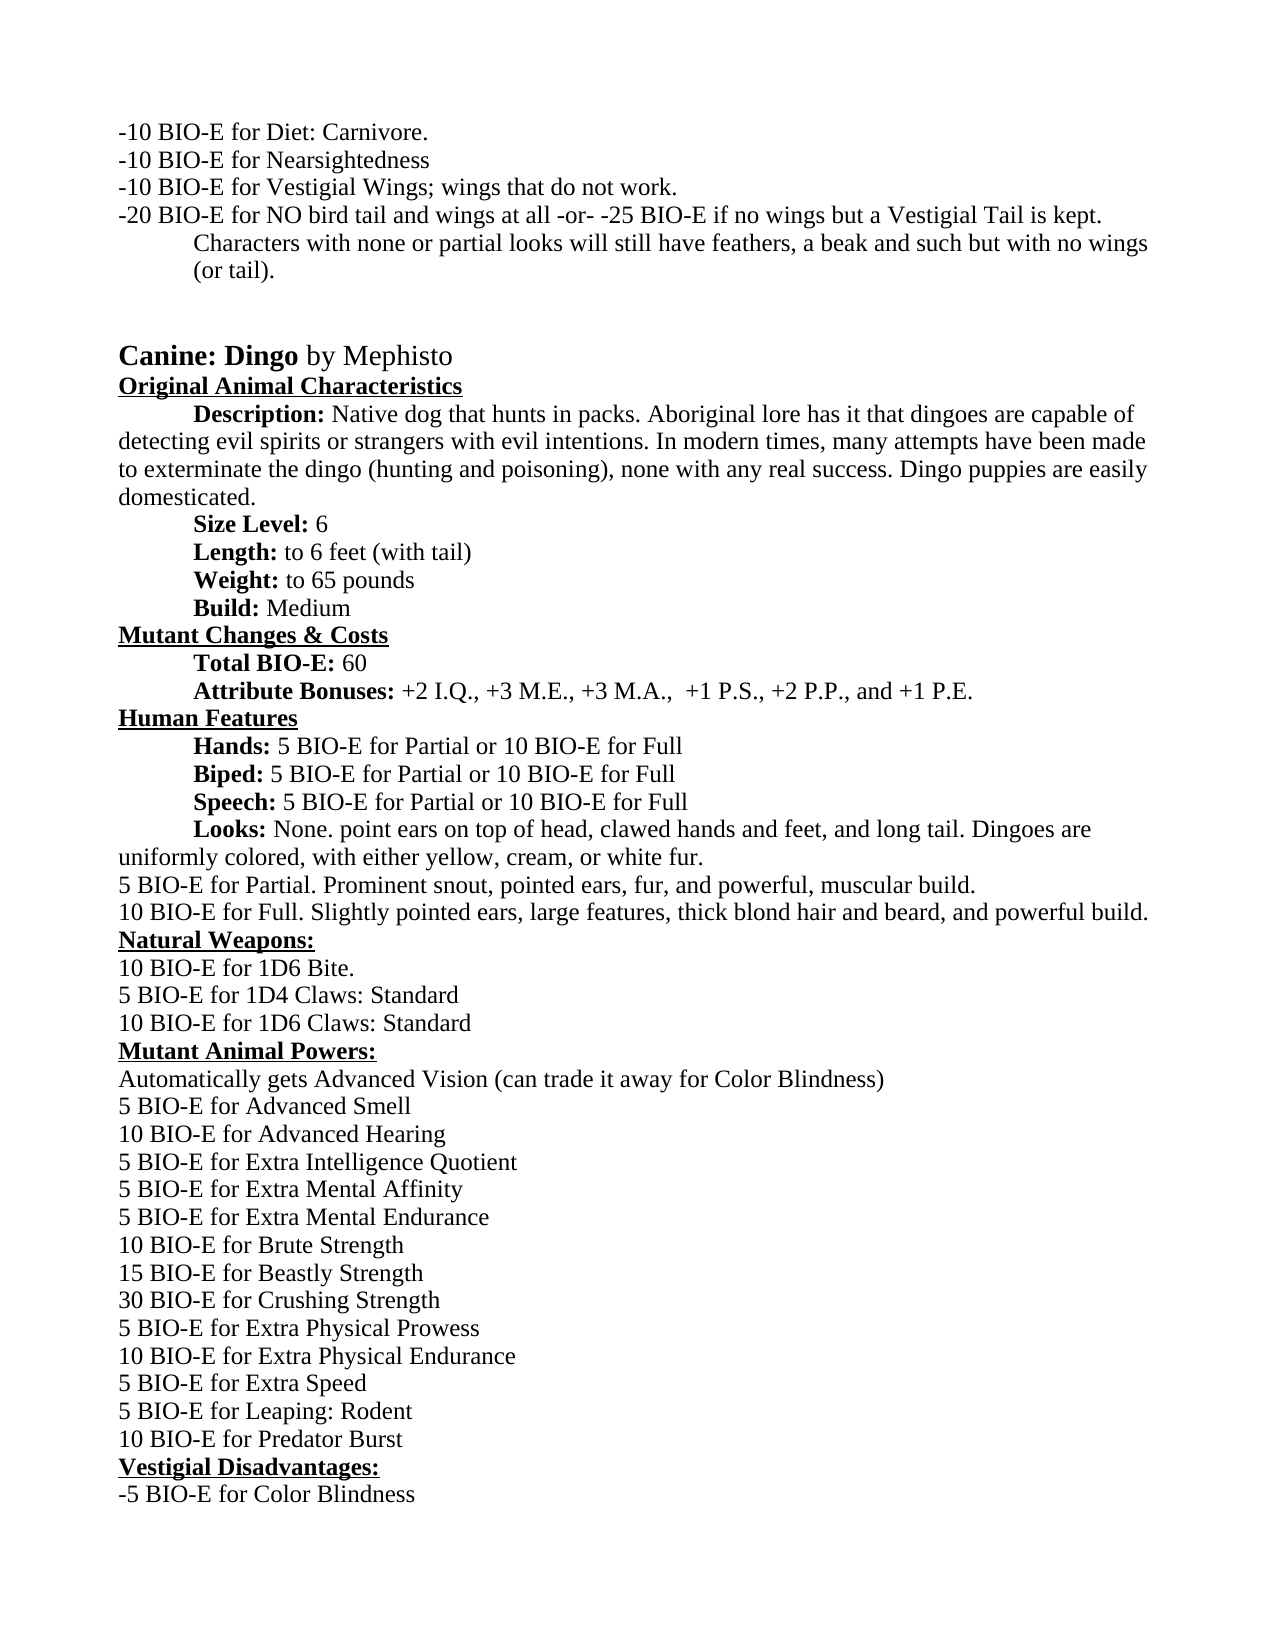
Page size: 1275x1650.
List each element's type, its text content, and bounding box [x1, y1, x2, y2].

text Total BIO-E: 60 [118, 649, 1157, 677]
text 5 BIO-E for Extra Physical Prowess [118, 1314, 1157, 1342]
text Vestigial Disadvantages: [118, 1453, 1157, 1480]
text Speech: 5 BIO-E for Partial or 10 BIO-E for Full [118, 788, 1157, 815]
text Mutant Animal Powers: [118, 1037, 1157, 1065]
text Looks: None. point ears on top of head, clawed hands and feet, and long tail. Dingoes are uniformly colored, with either yellow, cream, or white fur. [118, 815, 1157, 871]
text Human Features [118, 704, 1157, 732]
text -5 BIO-E for Color Blindness [118, 1480, 1157, 1508]
text 5 BIO-E for Extra Mental Endurance [118, 1203, 1157, 1231]
text 10 BIO-E for Extra Physical Endurance [118, 1342, 1157, 1369]
text Build: Medium [118, 594, 1157, 621]
text 5 BIO-E for Advanced Smell [118, 1092, 1157, 1120]
text Hands: 5 BIO-E for Partial or 10 BIO-E for Full [118, 732, 1157, 760]
text 10 BIO-E for Brute Strength [118, 1231, 1157, 1259]
text 15 BIO-E for Beastly Strength [118, 1259, 1157, 1286]
text 10 BIO-E for Full. Slightly pointed ears, large features, thick blond hair and beard, and powerful build. [118, 898, 1157, 926]
text 5 BIO-E for Extra Intelligence Quotient [118, 1148, 1157, 1176]
text Description: Native dog that hunts in packs. Aboriginal lore has it that dingoes are capable of detecting evil spirits or strangers with evil intentions. In modern times, many attempts have been made to exterminate the dingo (hunting and poisoning), none with any real success. Dingo puppies are easily domesticated. [118, 400, 1157, 511]
text 10 BIO-E for 1D6 Bite. [118, 954, 1157, 982]
text Original Animal Characteristics [118, 372, 1157, 400]
text 5 BIO-E for Leaping: Rodent [118, 1397, 1157, 1425]
text Mutant Changes & Costs [118, 621, 1157, 649]
text 10 BIO-E for Advanced Hearing [118, 1120, 1157, 1148]
subtitle Canine: Dingo by Mephisto [118, 340, 1157, 372]
text Attribute Bonuses: +2 I.Q., +3 M.E., +3 M.A., +1 P.S., +2 P.P., and +1 P.E. [118, 677, 1157, 704]
text Automatically gets Advanced Vision (can trade it away for Color Blindness) [118, 1065, 1157, 1092]
text Biped: 5 BIO-E for Partial or 10 BIO-E for Full [118, 760, 1157, 788]
text 30 BIO-E for Crushing Strength [118, 1286, 1157, 1314]
text Natural Weapons: [118, 926, 1157, 954]
text -20 BIO-E for NO bird tail and wings at all -or- -25 BIO-E if no wings but a Vestigial Tail is kept. Characters with none or partial looks will still have feathers, a beak and such but with no wings (or tail). [118, 201, 1157, 284]
text 10 BIO-E for Predator Burst [118, 1425, 1157, 1453]
text 10 BIO-E for 1D6 Claws: Standard [118, 1009, 1157, 1037]
text -10 BIO-E for Diet: Carnivore. [118, 118, 1157, 146]
text Length: to 6 feet (with tail) [118, 538, 1157, 566]
text 5 BIO-E for 1D4 Claws: Standard [118, 982, 1157, 1009]
text 5 BIO-E for Partial. Prominent snout, pointed ears, fur, and powerful, muscular build. [118, 871, 1157, 898]
text Weight: to 65 pounds [118, 566, 1157, 594]
text Size Level: 6 [118, 511, 1157, 538]
text -10 BIO-E for Nearsightedness [118, 146, 1157, 173]
text 5 BIO-E for Extra Speed [118, 1369, 1157, 1397]
text 5 BIO-E for Extra Mental Affinity [118, 1176, 1157, 1203]
text -10 BIO-E for Vestigial Wings; wings that do not work. [118, 173, 1157, 201]
